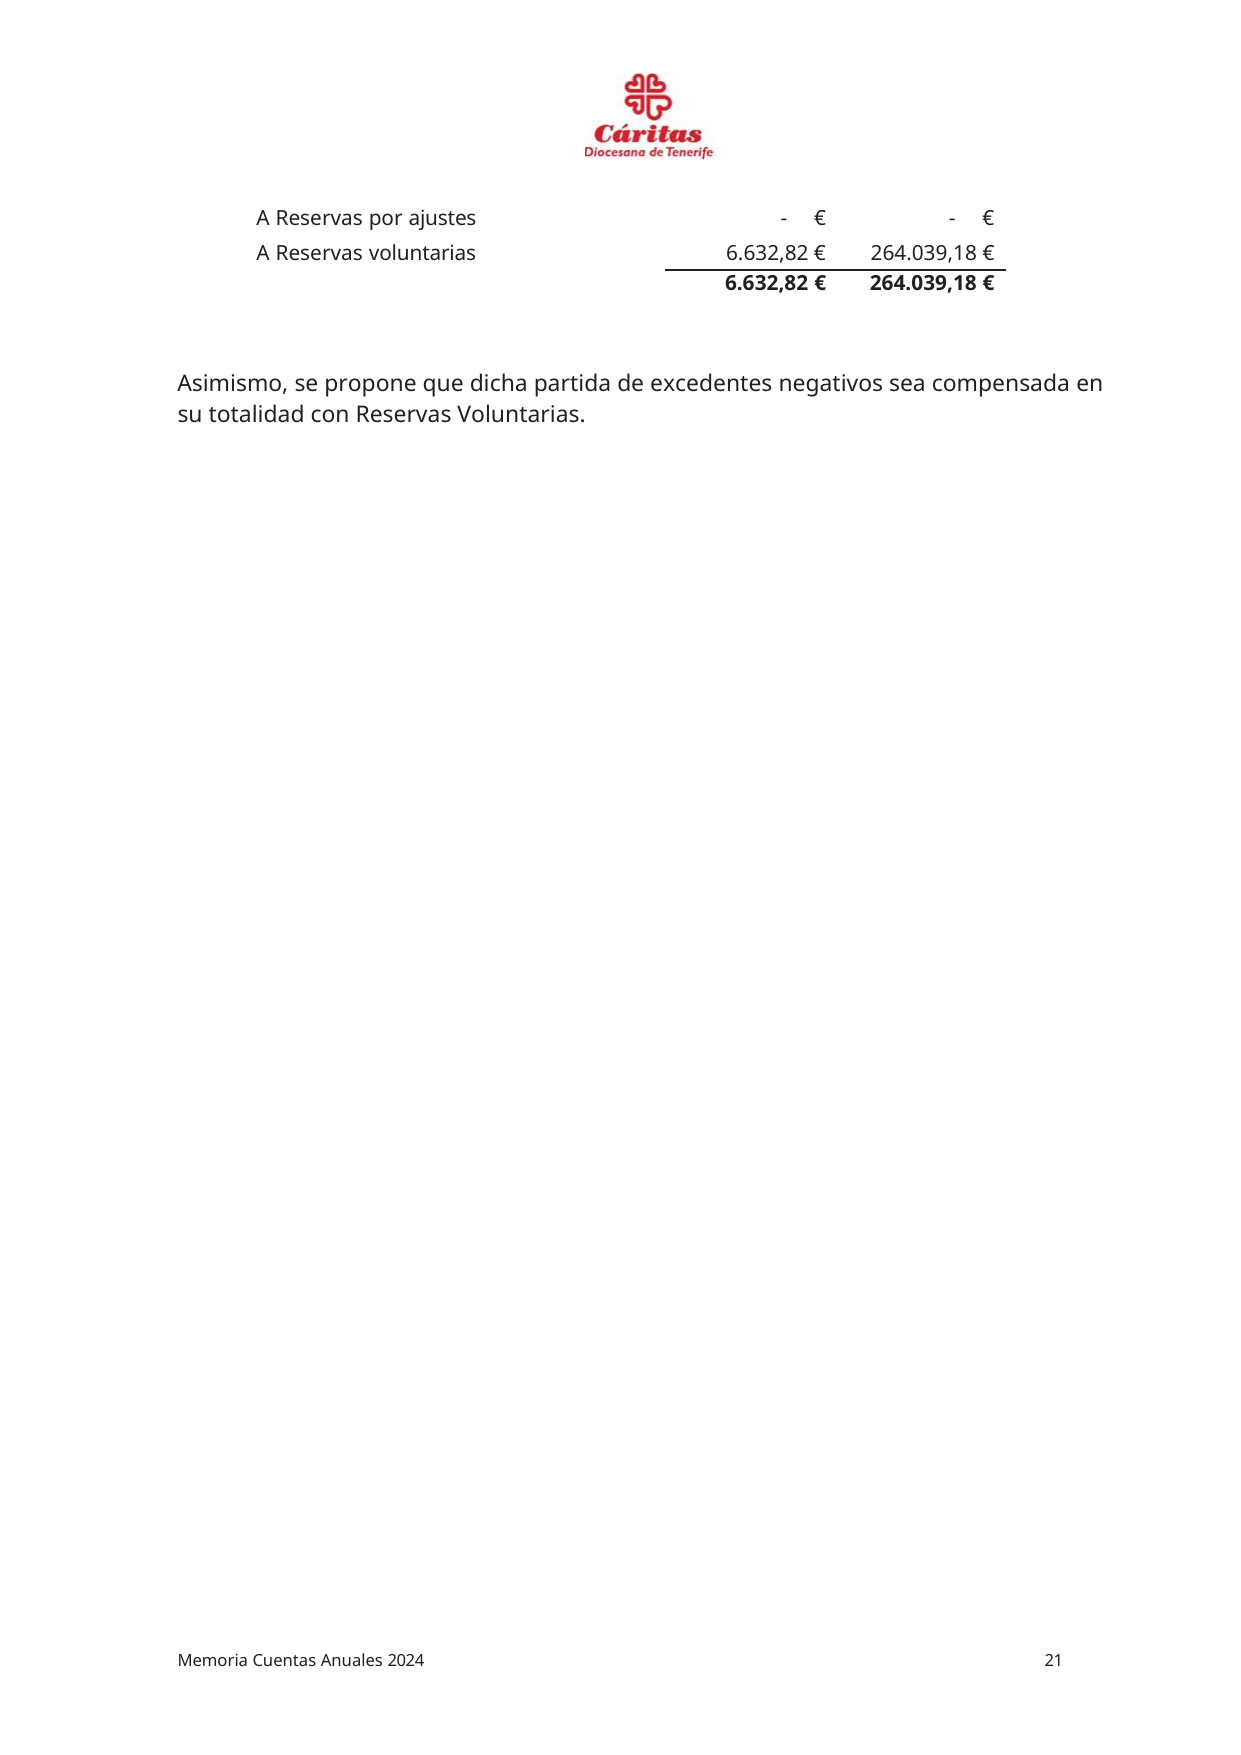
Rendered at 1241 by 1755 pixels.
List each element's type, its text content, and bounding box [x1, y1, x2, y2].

table_cell 264.039,18 € [834, 233, 1006, 269]
table_cell - € [665, 198, 834, 233]
table_cell A Reservas por ajustes [252, 198, 665, 233]
text Asimismo, se propone que dicha partida de excedentes negativos sea compensada en su totalidad con Reservas Voluntarias. [177, 367, 1123, 429]
table_cell 6.632,82 € [665, 271, 834, 296]
table_cell 6.632,82 € [665, 233, 834, 269]
table_cell - € [834, 198, 1006, 233]
table_cell A Reservas voluntarias [252, 233, 665, 269]
table_cell 264.039,18 € [834, 271, 1006, 296]
table_cell [252, 269, 665, 296]
